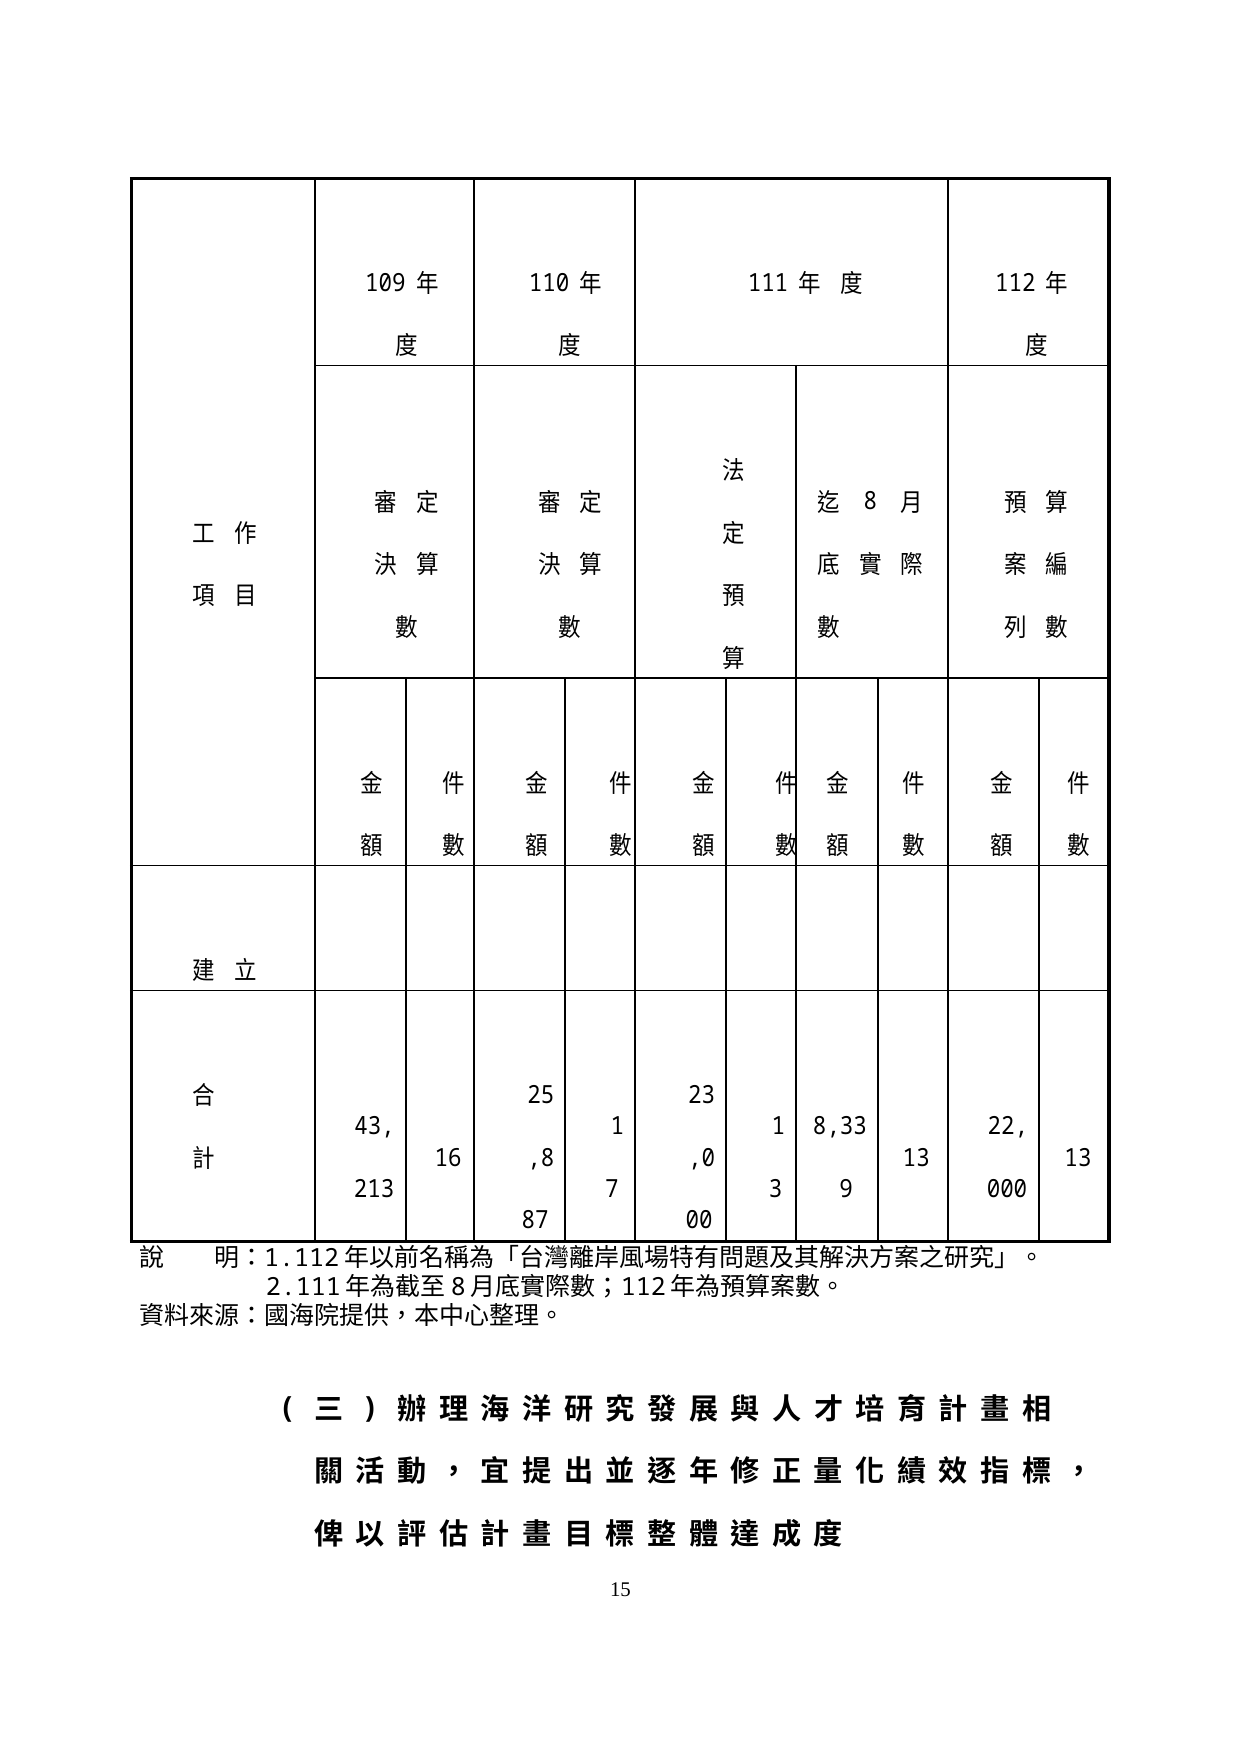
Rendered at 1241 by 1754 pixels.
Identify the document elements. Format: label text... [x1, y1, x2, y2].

table_cell 13 [1040, 991, 1107, 1240]
table_cell 審定決算數 [475, 366, 634, 677]
table_cell 金額 [949, 679, 1038, 865]
table_header 109年度 [316, 180, 473, 365]
table_header 110年度 [475, 180, 634, 365]
table_cell 金額 [636, 679, 725, 865]
table_cell 金額 [475, 679, 564, 865]
table_cell 17 [566, 991, 634, 1240]
table_cell 件數 [407, 679, 473, 865]
table_cell 金額 [316, 679, 405, 865]
table_cell - [727, 866, 795, 990]
text (三)辦理海洋研究發展與人才培育計畫相關活動，宜提出並逐年修正量化績效指標，俾以評估計畫目標整體達成度 [242, 1365, 1058, 1552]
table_cell [566, 866, 634, 990]
table_header 112年度 [949, 180, 1107, 365]
table_cell 審定決算數 [316, 366, 473, 677]
table_cell 迄8月底實際數 [797, 366, 947, 677]
table_cell 13 [879, 991, 947, 1240]
table_cell 13 [727, 991, 795, 1240]
table_cell - [636, 866, 725, 990]
table_cell - [949, 866, 1038, 990]
table_cell 件數 [727, 679, 795, 865]
text 資料來源：國海院提供，本中心整理。 [139, 1301, 1058, 1330]
table_cell 43,213 [316, 991, 405, 1240]
table_cell 預算案編列數 [949, 366, 1107, 677]
table_cell 件數 [1040, 679, 1107, 865]
table_cell 22,000 [949, 991, 1038, 1240]
table_cell 金額 [797, 679, 877, 865]
table_cell 8,339 [797, 991, 877, 1240]
table_header 工作項目 [133, 180, 314, 865]
table_cell [407, 866, 473, 990]
table_cell 法 定 預 算 [636, 366, 795, 677]
text 2.111年為截至8月底實際數；112年為預算案數。 [266, 1272, 1105, 1301]
table_cell 25,887 [475, 991, 564, 1240]
table_cell [316, 866, 405, 990]
table_cell 16 [407, 991, 473, 1240]
table_cell - [1040, 866, 1107, 990]
table_header 111年度 [636, 180, 947, 365]
table_cell - [797, 866, 877, 990]
table_cell 合 計 [133, 991, 314, 1240]
table_cell 建立 [133, 866, 314, 990]
table_cell 件數 [566, 679, 634, 865]
text 說 明：1.112年以前名稱為「台灣離岸風場特有問題及其解決方案之研究」。 [139, 1243, 1058, 1272]
table_cell 件數 [879, 679, 947, 865]
table_cell [475, 866, 564, 990]
table_cell - [879, 866, 947, 990]
table_cell 23,000 [636, 991, 725, 1240]
